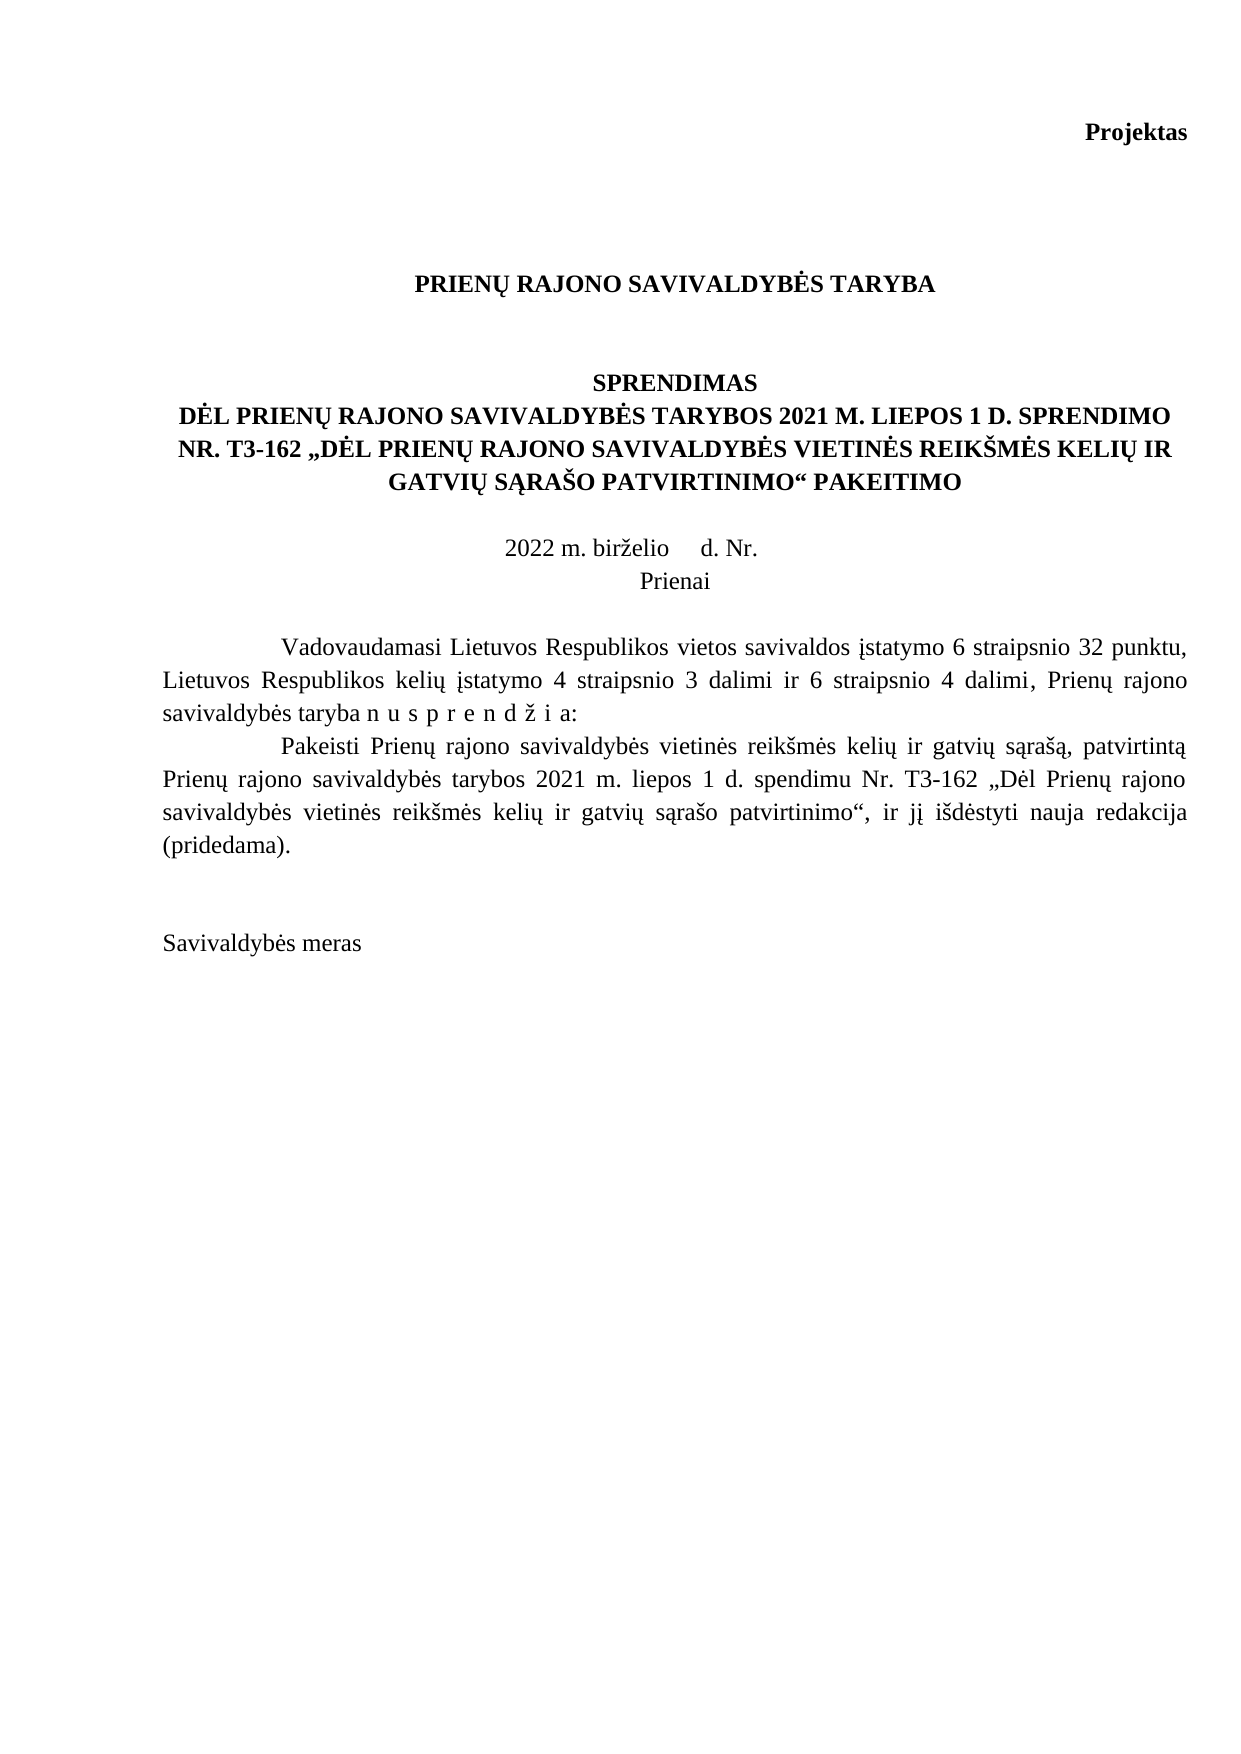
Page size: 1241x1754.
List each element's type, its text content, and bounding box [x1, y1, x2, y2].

text SPRENDIMAS [162, 368, 1187, 397]
text Projektas [162, 117, 1187, 145]
text Pakeisti Prienų rajono savivaldybės vietinės reikšmės kelių ir gatvių sąrašą, patvirtintą Prienų rajono savivaldybės tarybos 2021 m. liepos 1 d. spendimu Nr. T3-162 „Dėl Prienų rajono savivaldybės vietinės reikšmės kelių ir gatvių sąrašo patvirtinimo“, ir jį išdėstyti nauja redakcija (pridedama). [162, 731, 1187, 859]
text Savivaldybės meras [162, 928, 1187, 957]
text DĖL PRIENŲ RAJONO SAVIVALDYBĖS TARYBOS 2021 M. LIEPOS 1 D. SPRENDIMO NR. T3-162 „DĖL PRIENŲ RAJONO SAVIVALDYBĖS VIETINĖS REIKŠMĖS KELIŲ IR GATVIŲ SĄRAŠO PATVIRTINIMO“ PAKEITIMO [162, 401, 1187, 496]
text PRIENŲ RAJONO SAVIVALDYBĖS TARYBA [162, 269, 1187, 298]
text 2022 m. birželio d. Nr. [162, 533, 1187, 562]
text Vadovaudamasi Lietuvos Respublikos vietos savivaldos įstatymo 6 straipsnio 32 punktu, Lietuvos Respublikos kelių įstatymo 4 straipsnio 3 dalimi ir 6 straipsnio 4 dalimi, Prienų rajono savivaldybės taryba nusprendžia: [162, 632, 1187, 727]
text Prienai [162, 566, 1187, 595]
